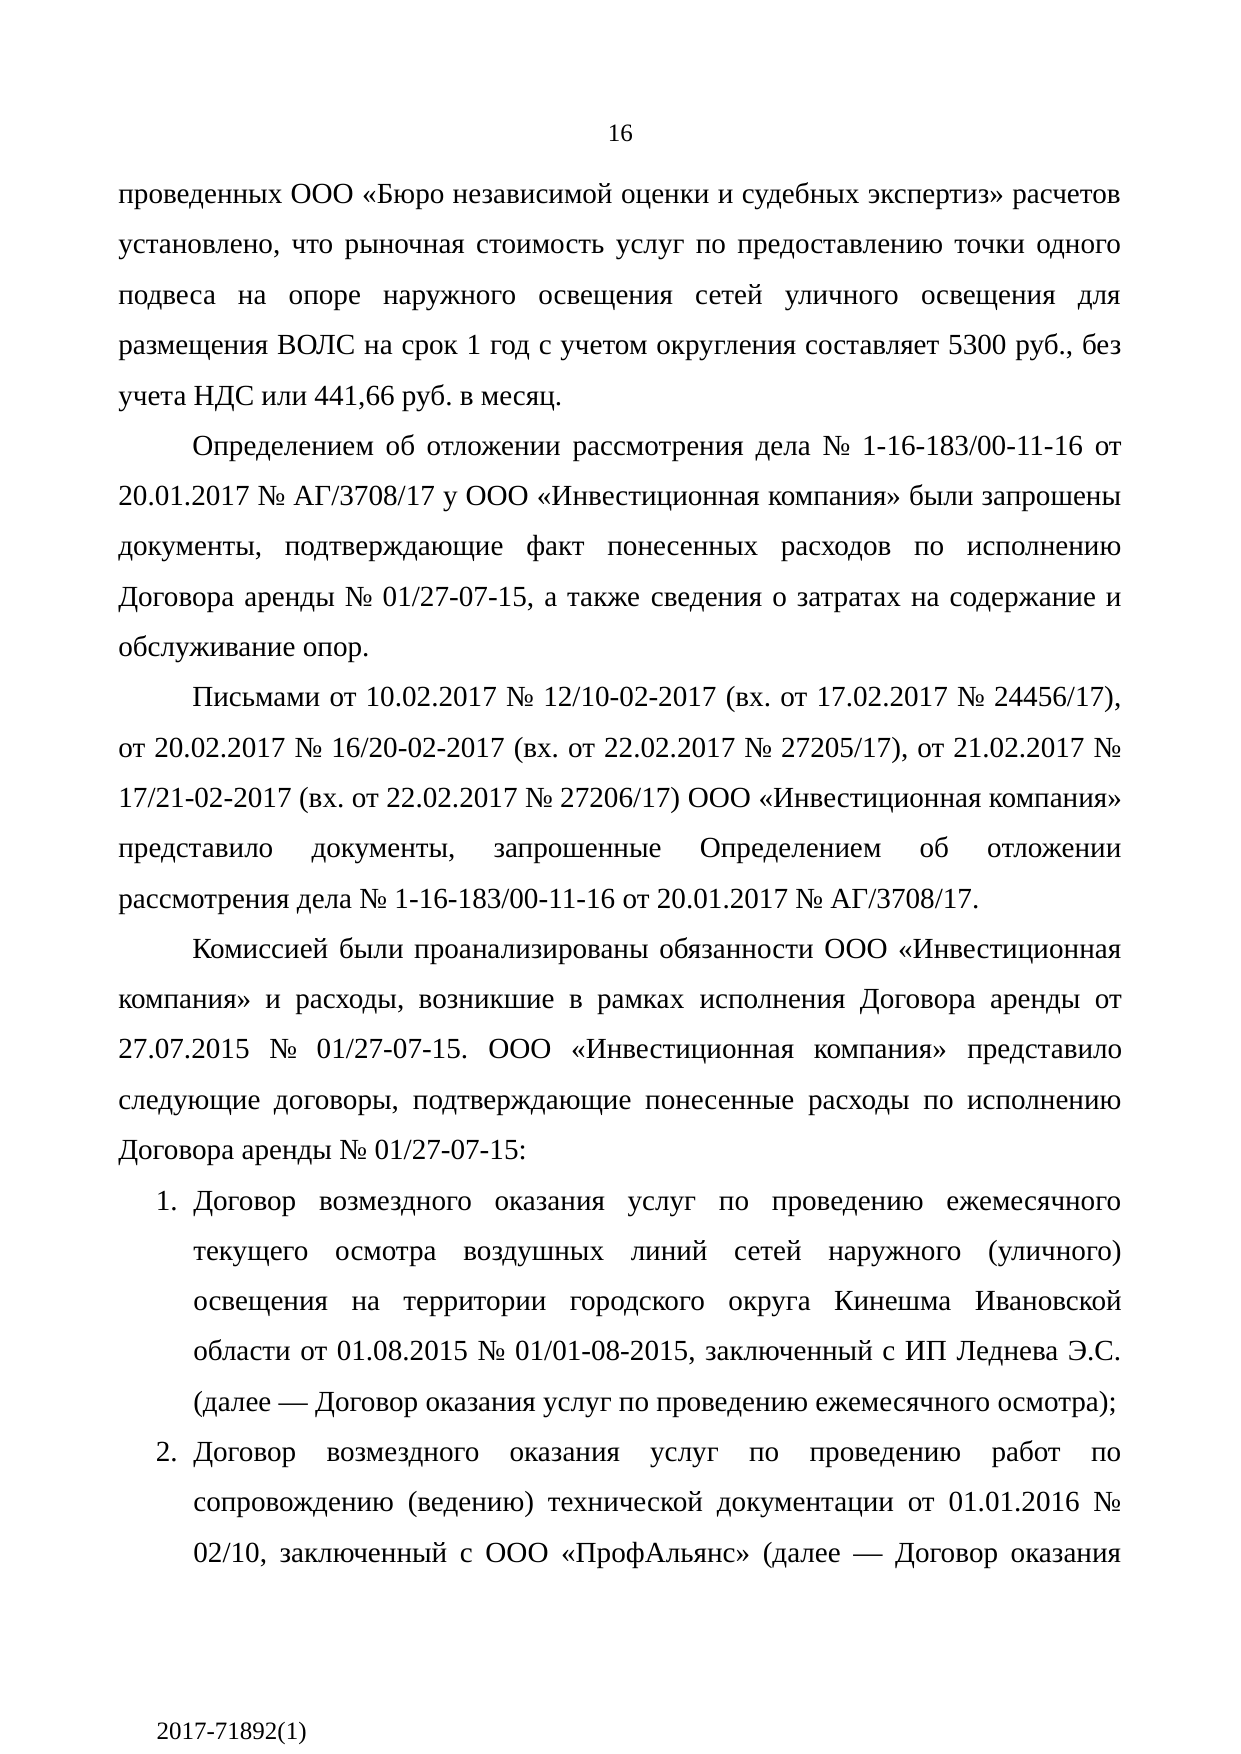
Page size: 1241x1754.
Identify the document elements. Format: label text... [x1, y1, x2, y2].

text Письмами от 10.02.2017 № 12/10-02-2017 (вх. от 17.02.2017 № 24456/17), от 20.02.2017 № 16/20-02-2017 (вх. от 22.02.2017 № 27205/17), от 21.02.2017 № 17/21-02-2017 (вх. от 22.02.2017 № 27206/17) ООО «Инвестиционная компания» представило документы, запрошенные Определением об отложении рассмотрения дела № 1-16-183/00-11-16 от 20.01.2017 № АГ/3708/17. [118, 679, 1122, 914]
list Договор возмездного оказания услуг по проведению работ по сопровождению (ведению) технической документации от 01.01.2016 № 02/10, заключенный с ООО «ПрофАльянс» (далее — Договор оказания [156, 1434, 1122, 1568]
text Комиссией были проанализированы обязанности ООО «Инвестиционная компания» и расходы, возникшие в рамках исполнения Договора аренды от 27.07.2015 № 01/27-07-15. ООО «Инвестиционная компания» представило следующие договоры, подтверждающие понесенные расходы по исполнению Договора аренды № 01/27-07-15: [118, 931, 1122, 1166]
text Определением об отложении рассмотрения дела № 1-16-183/00-11-16 от 20.01.2017 № АГ/3708/17 у ООО «Инвестиционная компания» были запрошены документы, подтверждающие факт понесенных расходов по исполнению Договора аренды № 01/27-07-15, а также сведения о затратах на содержание и обслуживание опор. [118, 428, 1122, 663]
list Договор возмездного оказания услуг по проведению ежемесячного текущего осмотра воздушных линий сетей наружного (уличного) освещения на территории городского округа Кинешма Ивановской области от 01.08.2015 № 01/01-08-2015, заключенный с ИП Леднева Э.С. (далее — Договор оказания услуг по проведению ежемесячного осмотра); [156, 1183, 1122, 1417]
text проведенных ООО «Бюро независимой оценки и судебных экспертиз» расчетов установлено, что рыночная стоимость услуг по предоставлению точки одного подвеса на опоре наружного освещения сетей уличного освещения для размещения ВОЛС на срок 1 год с учетом округления составляет 5300 руб., без учета НДС или 441,66 руб. в месяц. [118, 176, 1122, 411]
